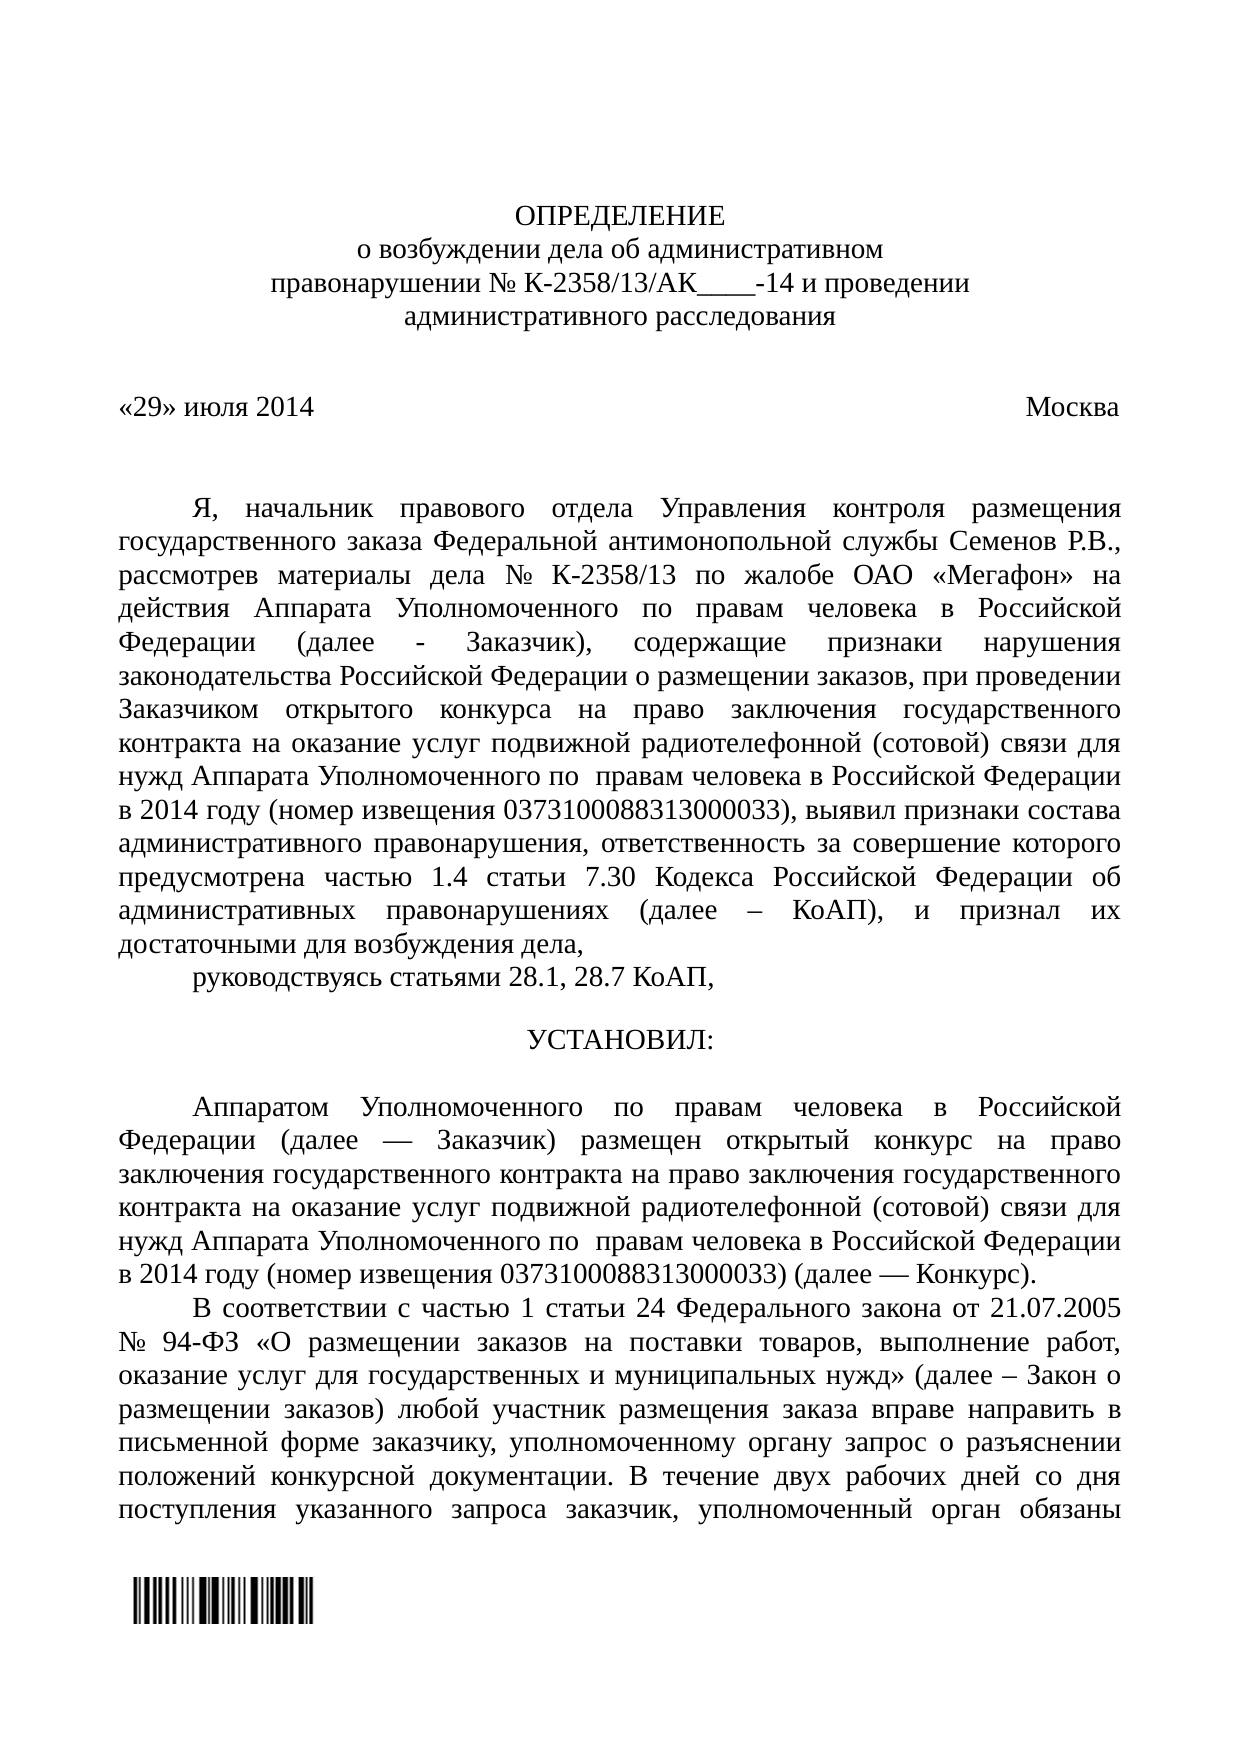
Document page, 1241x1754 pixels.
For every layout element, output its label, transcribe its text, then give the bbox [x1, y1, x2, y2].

text руководствуясь статьями 28.1, 28.7 КоАП, [118, 959, 1122, 993]
text Я, начальник правового отдела Управления контроля размещения государственного заказа Федеральной антимонопольной службы Семенов Р.В., рассмотрев материалы дела № К-2358/13 по жалобе ОАО «Мегафон» на действия Аппарата Уполномоченного по правам человека в Российской Федерации (далее - Заказчик), содержащие признаки нарушения законодательства Российской Федерации о размещении заказов, при проведении Заказчиком открытого конкурса на право заключения государственного контракта на оказание услуг подвижной радиотелефонной (сотовой) связи для нужд Аппарата Уполномоченного по правам человека в Российской Федерации в 2014 году (номер извещения 0373100088313000033), выявил признаки состава административного правонарушения, ответственность за совершение которого предусмотрена частью 1.4 статьи 7.30 Кодекса Российской Федерации об административных правонарушениях (далее – КоАП), и признал их достаточными для возбуждения дела, [118, 490, 1122, 959]
text о возбуждении дела об административном [118, 231, 1122, 265]
text ОПРЕДЕЛЕНИЕ [118, 198, 1122, 231]
text административного расследования [118, 298, 1122, 332]
text «29» июля 2014 Москва [118, 389, 1122, 423]
picture [118, 1577, 331, 1624]
text правонарушении № К-2358/13/АК____-14 и проведении [118, 265, 1122, 298]
text В соответствии с частью 1 статьи 24 Федерального закона от 21.07.2005 № 94-ФЗ «О размещении заказов на поставки товаров, выполнение работ, оказание услуг для государственных и муниципальных нужд» (далее – Закон о размещении заказов) любой участник размещения заказа вправе направить в письменной форме заказчику, уполномоченному органу запрос о разъяснении положений конкурсной документации. В течение двух рабочих дней со дня поступления указанного запроса заказчик, уполномоченный орган обязаны [118, 1290, 1122, 1525]
text УСТАНОВИЛ: [118, 1022, 1122, 1055]
text Аппаратом Уполномоченного по правам человека в Российской Федерации (далее — Заказчик) размещен открытый конкурс на право заключения государственного контракта на право заключения государственного контракта на оказание услуг подвижной радиотелефонной (сотовой) связи для нужд Аппарата Уполномоченного по правам человека в Российской Федерации в 2014 году (номер извещения 0373100088313000033) (далее — Конкурс). [118, 1089, 1122, 1290]
